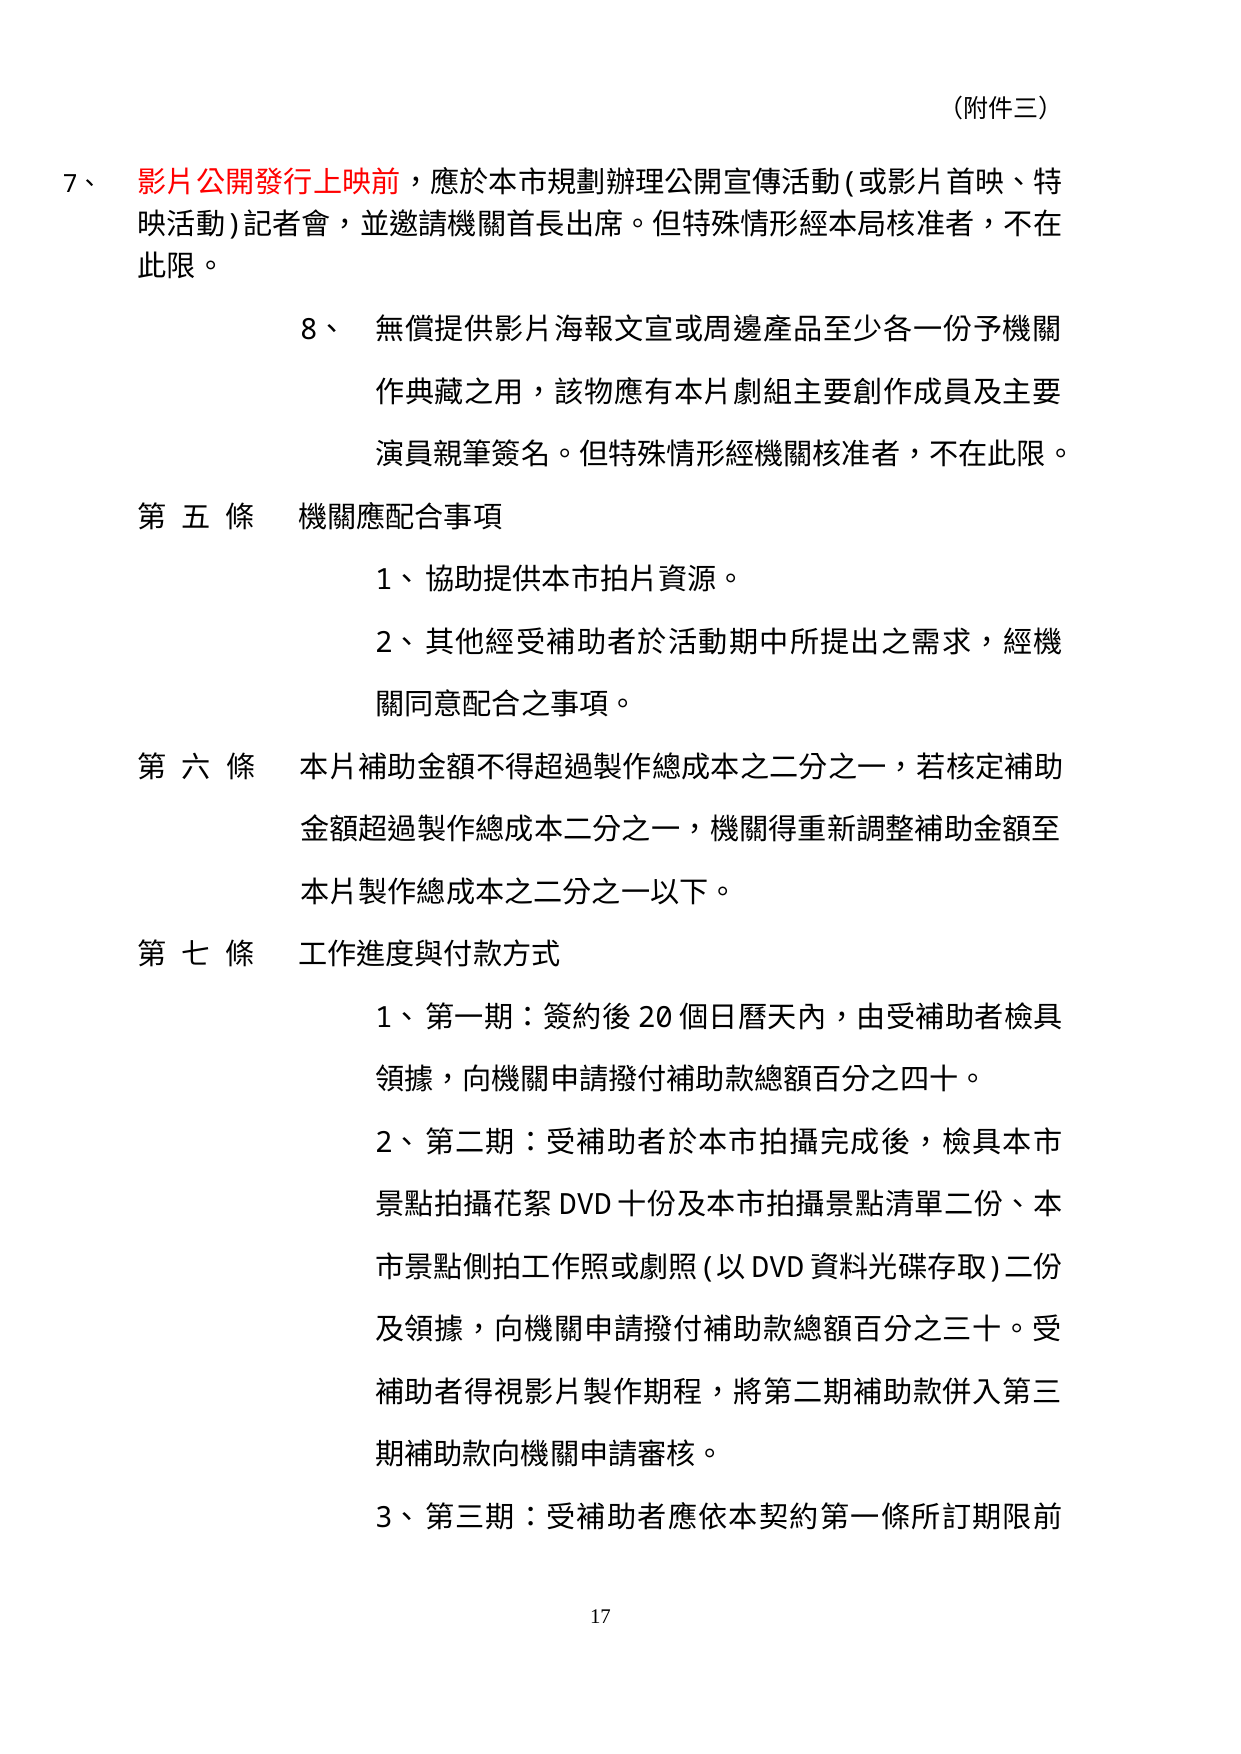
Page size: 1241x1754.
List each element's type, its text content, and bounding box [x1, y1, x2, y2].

list 影片公開發行上映前，應於本市規劃辦理公開宣傳活動(或影片首映、特映活動)記者會，並邀請機關首長出席。但特殊情形經本局核准者，不在此限。 [62, 158, 1063, 285]
text 第 六 條 本片補助金額不得超過製作總成本之二分之一，若核定補助金額超過製作總成本二分之一，機關得重新調整補助金額至本片製作總成本之二分之一以下。 [137, 723, 1063, 910]
list 其他經受補助者於活動期中所提出之需求，經機關同意配合之事項。 [375, 598, 1063, 723]
list 第一期：簽約後20個日曆天內，由受補助者檢具領據，向機關申請撥付補助款總額百分之四十。 [375, 973, 1063, 1098]
list 第三期：受補助者應依本契約第一條所訂期限前 [375, 1473, 1063, 1535]
text 第 五 條 機關應配合事項 [137, 473, 1063, 535]
list 第二期：受補助者於本市拍攝完成後，檢具本市景點拍攝花絮DVD十份及本市拍攝景點清單二份、本市景點側拍工作照或劇照(以DVD資料光碟存取)二份及領據，向機關申請撥付補助款總額百分之三十。受補助者得視影片製作期程，將第二期補助款併入第三期補助款向機關申請審核。 [375, 1098, 1063, 1473]
list 無償提供影片海報文宣或周邊產品至少各一份予機關作典藏之用，該物應有本片劇組主要創作成員及主要演員親筆簽名。但特殊情形經機關核准者，不在此限。 [300, 285, 1063, 473]
text 第 七 條 工作進度與付款方式 [137, 910, 1063, 973]
list 協助提供本市拍片資源。 [375, 535, 1063, 598]
